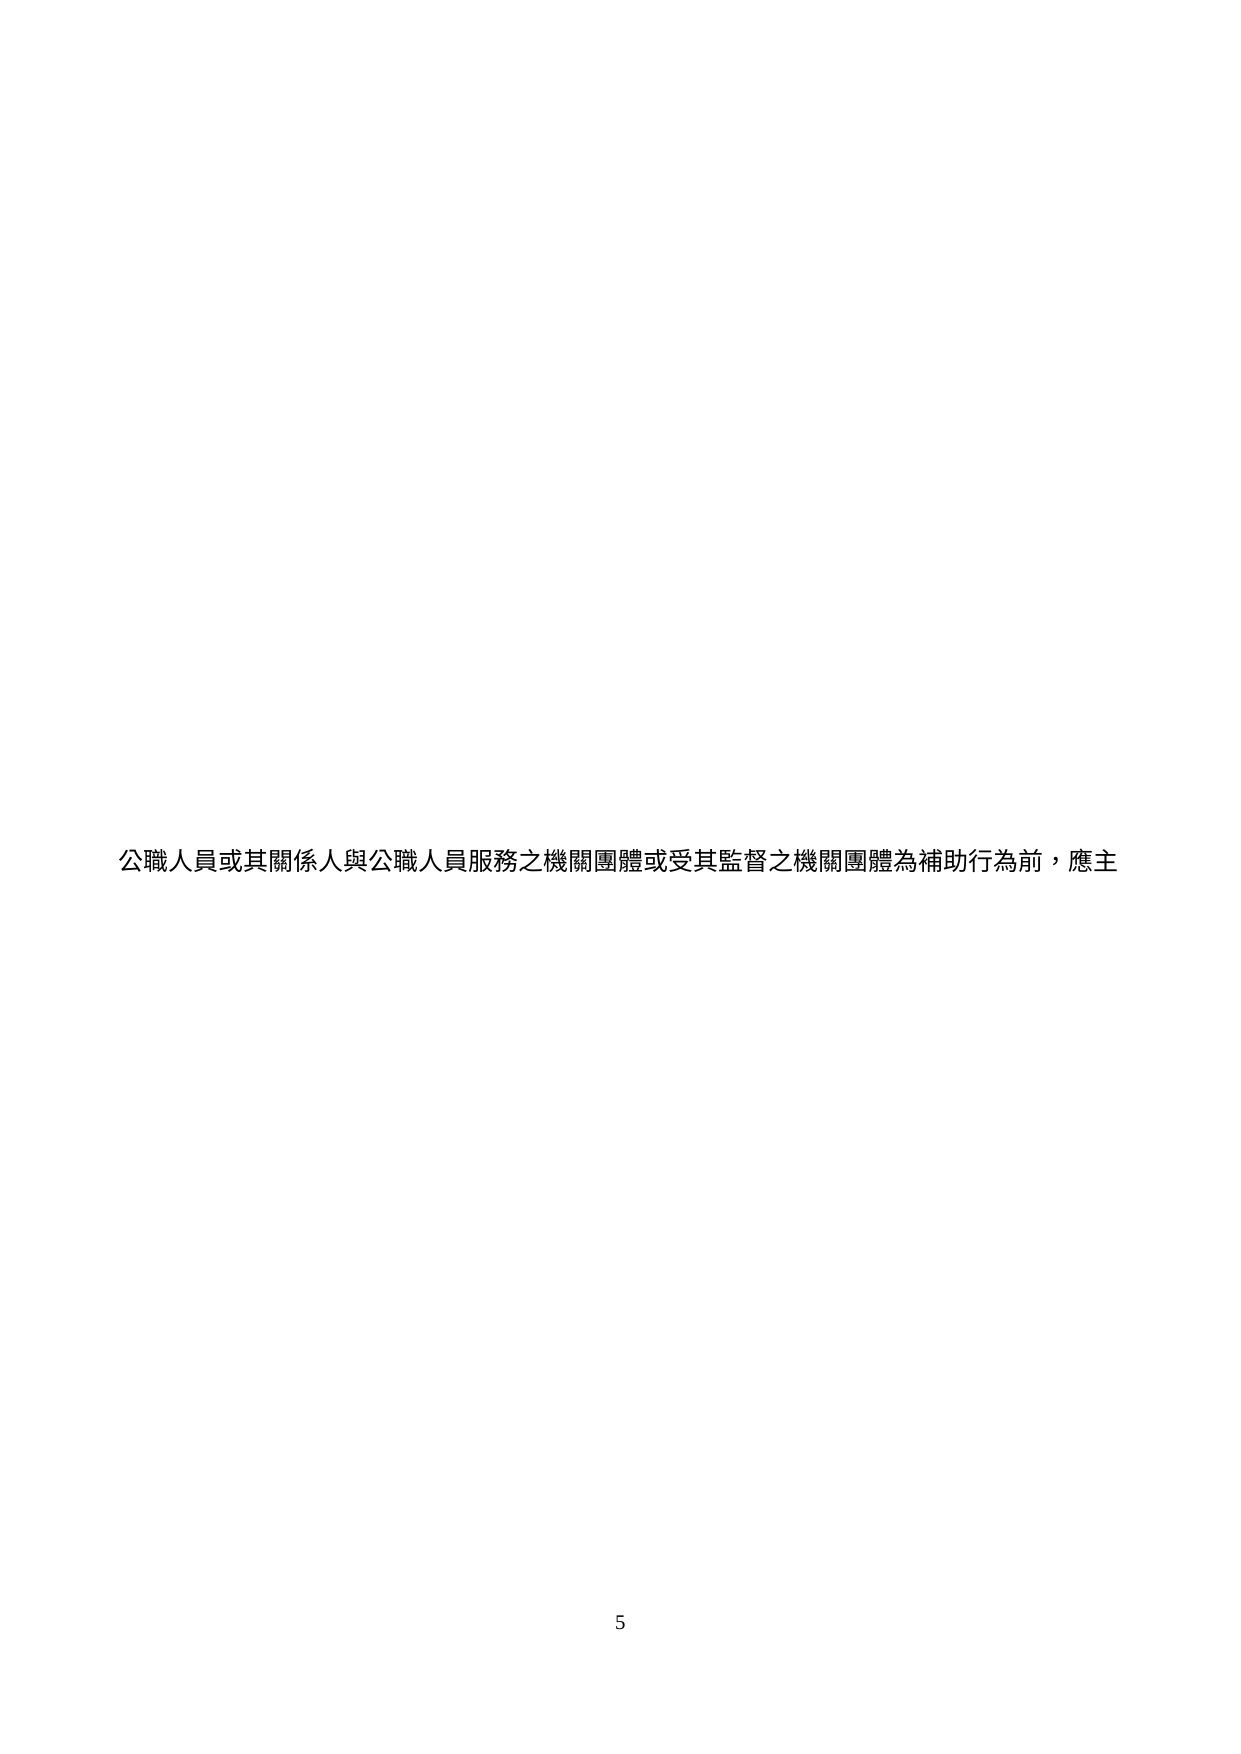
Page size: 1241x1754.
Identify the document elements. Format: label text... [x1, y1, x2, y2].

text 公職人員或其關係人與公職人員服務之機關團體或受其監督之機關團體為補助行為前，應主 [118, 818, 1122, 881]
